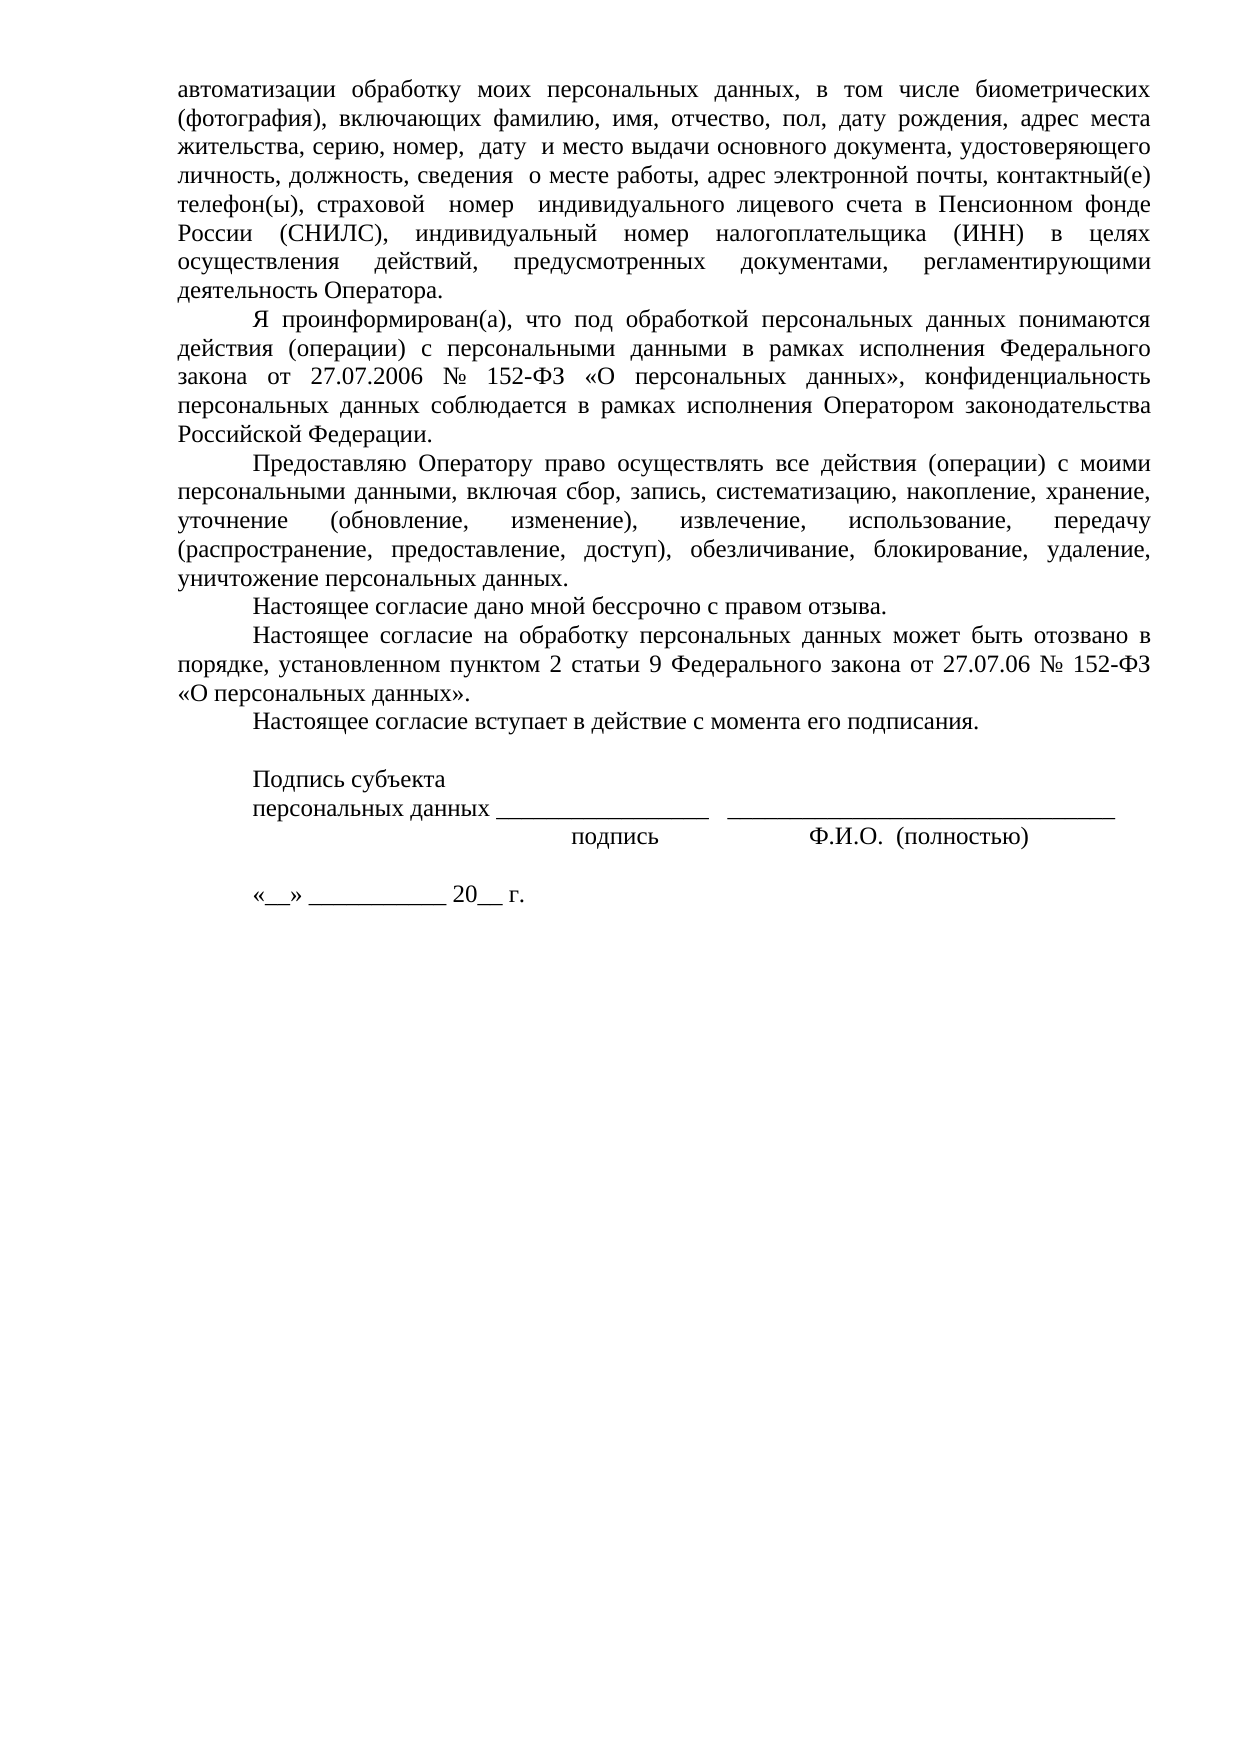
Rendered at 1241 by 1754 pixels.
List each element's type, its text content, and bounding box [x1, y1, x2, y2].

text Настоящее согласие на обработку персональных данных может быть отозвано в порядке, установленном пунктом 2 статьи 9 Федерального закона от 27.07.06 № 152-ФЗ «О персональных данных». [177, 620, 1152, 706]
text Настоящее согласие дано мной бессрочно с правом отзыва. [177, 591, 1152, 620]
text Я проинформирован(а), что под обработкой персональных данных понимаются действия (операции) с персональными данными в рамках исполнения Федерального закона от 27.07.2006 № 152-ФЗ «О персональных данных», конфиденциальность персональных данных соблюдается в рамках исполнения Оператором законодательства Российской Федерации. [177, 304, 1152, 448]
text «__» ___________ 20__ г. [177, 879, 1152, 908]
text автоматизации обработку моих персональных данных, в том числе биометрических (фотография), включающих фамилию, имя, отчество, пол, дату рождения, адрес места жительства, серию, номер, дату и место выдачи основного документа, удостоверяющего личность, должность, сведения о месте работы, адрес электронной почты, контактный(е) телефон(ы), страховой номер индивидуального лицевого счета в Пенсионном фонде России (СНИЛС), индивидуальный номер налогоплательщика (ИНН) в целях осуществления действий, предусмотренных документами, регламентирующими деятельность Оператора. [177, 74, 1152, 304]
text Подпись субъекта [177, 764, 1152, 793]
text подпись Ф.И.О. (полностью) [177, 821, 1152, 850]
text Предоставляю Оператору право осуществлять все действия (операции) с моими персональными данными, включая сбор, запись, систематизацию, накопление, хранение, уточнение (обновление, изменение), извлечение, использование, передачу (распространение, предоставление, доступ), обезличивание, блокирование, удаление, уничтожение персональных данных. [177, 448, 1152, 591]
text персональных данных _________________ _______________________________ [177, 793, 1152, 821]
text Настоящее согласие вступает в действие с момента его подписания. [177, 706, 1152, 735]
